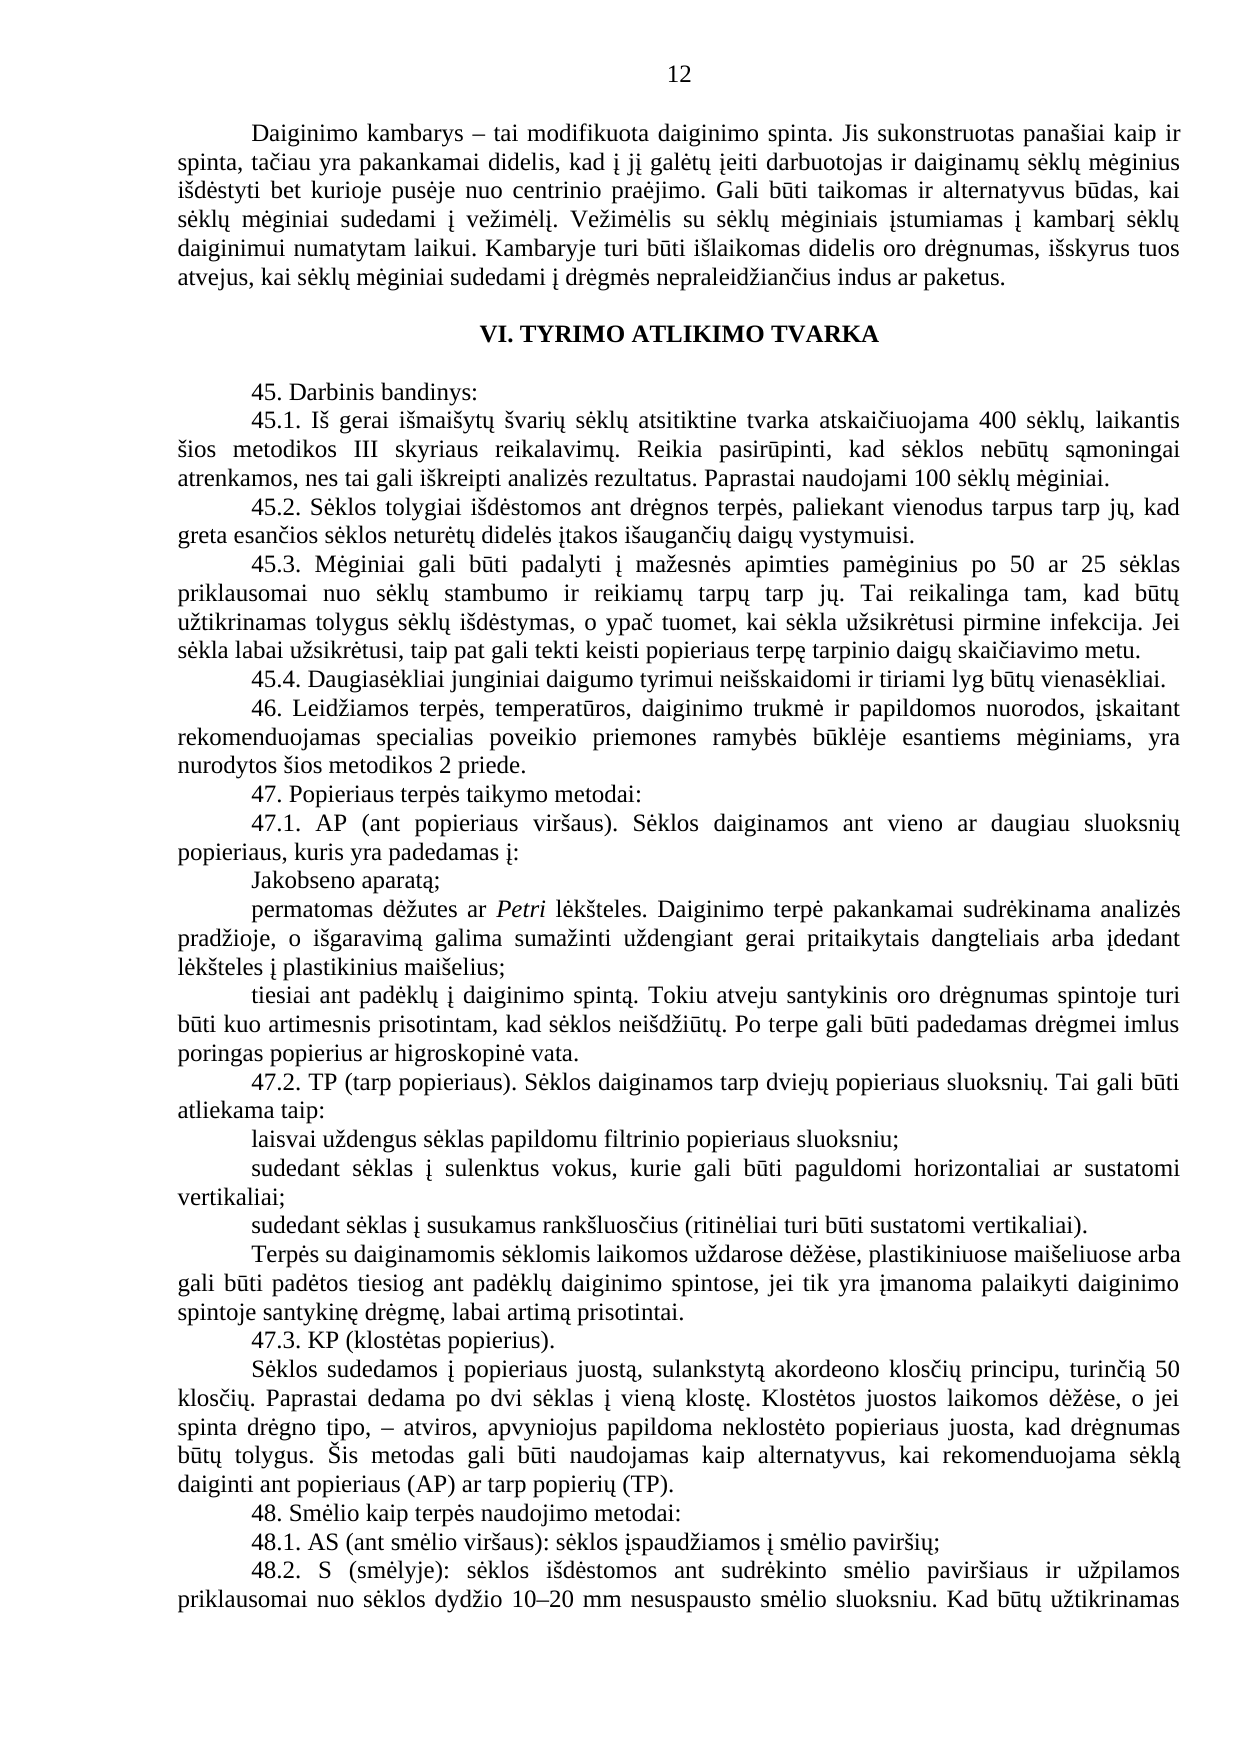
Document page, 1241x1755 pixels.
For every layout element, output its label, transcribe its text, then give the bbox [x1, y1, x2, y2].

text 48.2. S (smėlyje): sėklos išdėstomos ant sudrėkinto smėlio paviršiaus ir užpilamos priklausomai nuo sėklos dydžio 10–20 mm nesuspausto smėlio sluoksniu. Kad būtų užtikrinamas [177, 1556, 1181, 1613]
text 48. Smėlio kaip terpės naudojimo metodai: [177, 1498, 1181, 1527]
text 45.4. Daugiasėkliai junginiai daigumo tyrimui neišskaidomi ir tiriami lyg būtų vienasėkliai. [177, 664, 1181, 693]
text Jakobseno aparatą; [177, 866, 1181, 894]
text tiesiai ant padėklų į daiginimo spintą. Tokiu atveju santykinis oro drėgnumas spintoje turi būti kuo artimesnis prisotintam, kad sėklos neišdžiūtų. Po terpe gali būti padedamas drėgmei imlus poringas popierius ar higroskopinė vata. [177, 981, 1181, 1067]
text vi. Tyrimo atlikimo tvarka [177, 319, 1181, 348]
text sudedant sėklas į sulenktus vokus, kurie gali būti paguldomi horizontaliai ar sustatomi vertikaliai; [177, 1153, 1181, 1211]
text 47.3. KP (klostėtas popierius). [177, 1326, 1181, 1354]
text 47.1. AP (ant popieriaus viršaus). Sėklos daiginamos ant vieno ar daugiau sluoksnių popieriaus, kuris yra padedamas į: [177, 808, 1181, 866]
text Sėklos sudedamos į popieriaus juostą, sulankstytą akordeono klosčių principu, turinčią 50 klosčių. Paprastai dedama po dvi sėklas į vieną klostę. Klostėtos juostos laikomos dėžėse, o jei spinta drėgno tipo, – atviros, apvyniojus papildoma neklostėto popieriaus juosta, kad drėgnumas būtų tolygus. Šis metodas gali būti naudojamas kaip alternatyvus, kai rekomenduojama sėklą daiginti ant popieriaus (AP) ar tarp popierių (TP). [177, 1354, 1181, 1498]
text 47. Popieriaus terpės taikymo metodai: [177, 779, 1181, 808]
text 45.2. Sėklos tolygiai išdėstomos ant drėgnos terpės, paliekant vienodus tarpus tarp jų, kad greta esančios sėklos neturėtų didelės įtakos išaugančių daigų vystymuisi. [177, 492, 1181, 549]
text 45. Darbinis bandinys: [177, 377, 1181, 406]
text Terpės su daiginamomis sėklomis laikomos uždarose dėžėse, plastikiniuose maišeliuose arba gali būti padėtos tiesiog ant padėklų daiginimo spintose, jei tik yra įmanoma palaikyti daiginimo spintoje santykinę drėgmę, labai artimą prisotintai. [177, 1239, 1181, 1326]
text 45.1. Iš gerai išmaišytų švarių sėklų atsitiktine tvarka atskaičiuojama 400 sėklų, laikantis šios metodikos III skyriaus reikalavimų. Reikia pasirūpinti, kad sėklos nebūtų sąmoningai atrenkamos, nes tai gali iškreipti analizės rezultatus. Paprastai naudojami 100 sėklų mėginiai. [177, 406, 1181, 492]
text permatomas dėžutes ar Petri lėkšteles. Daiginimo terpė pakankamai sudrėkinama analizės pradžioje, o išgaravimą galima sumažinti uždengiant gerai pritaikytais dangteliais arba įdedant lėkšteles į plastikinius maišelius; [177, 894, 1181, 981]
text 46. Leidžiamos terpės, temperatūros, daiginimo trukmė ir papildomos nuorodos, įskaitant rekomenduojamas specialias poveikio priemones ramybės būklėje esantiems mėginiams, yra nurodytos šios metodikos 2 priede. [177, 693, 1181, 779]
text 47.2. TP (tarp popieriaus). Sėklos daiginamos tarp dviejų popieriaus sluoksnių. Tai gali būti atliekama taip: [177, 1067, 1181, 1124]
text 45.3. Mėginiai gali būti padalyti į mažesnės apimties pamėginius po 50 ar 25 sėklas priklausomai nuo sėklų stambumo ir reikiamų tarpų tarp jų. Tai reikalinga tam, kad būtų užtikrinamas tolygus sėklų išdėstymas, o ypač tuomet, kai sėkla užsikrėtusi pirmine infekcija. Jei sėkla labai užsikrėtusi, taip pat gali tekti keisti popieriaus terpę tarpinio daigų skaičiavimo metu. [177, 549, 1181, 664]
text sudedant sėklas į susukamus rankšluosčius (ritinėliai turi būti sustatomi vertikaliai). [177, 1211, 1181, 1239]
text 48.1. AS (ant smėlio viršaus): sėklos įspaudžiamos į smėlio paviršių; [177, 1527, 1181, 1556]
text laisvai uždengus sėklas papildomu filtrinio popieriaus sluoksniu; [177, 1124, 1181, 1153]
text Daiginimo kambarys – tai modifikuota daiginimo spinta. Jis sukonstruotas panašiai kaip ir spinta, tačiau yra pakankamai didelis, kad į jį galėtų įeiti darbuotojas ir daiginamų sėklų mėginius išdėstyti bet kurioje pusėje nuo centrinio praėjimo. Gali būti taikomas ir alternatyvus būdas, kai sėklų mėginiai sudedami į vežimėlį. Vežimėlis su sėklų mėginiais įstumiamas į kambarį sėklų daiginimui numatytam laikui. Kambaryje turi būti išlaikomas didelis oro drėgnumas, išskyrus tuos atvejus, kai sėklų mėginiai sudedami į drėgmės nepraleidžiančius indus ar paketus. [177, 118, 1181, 291]
